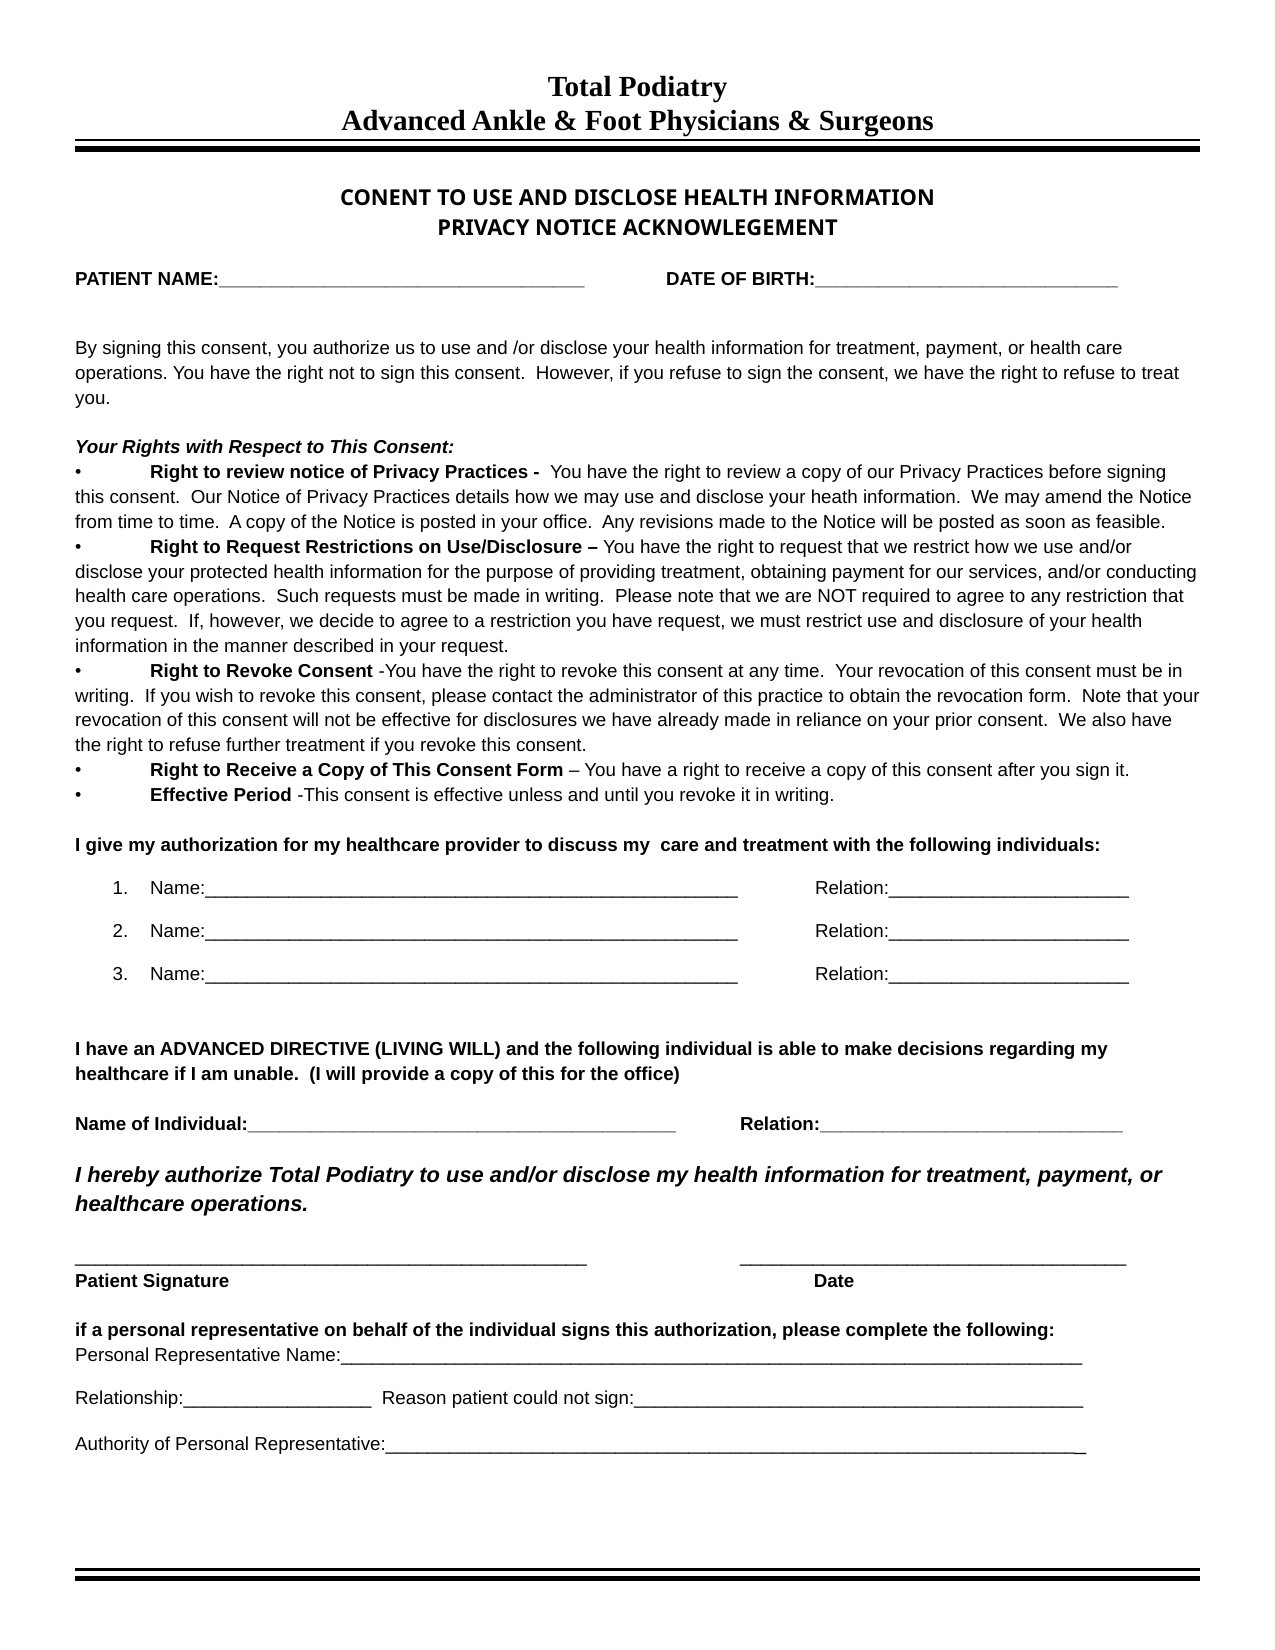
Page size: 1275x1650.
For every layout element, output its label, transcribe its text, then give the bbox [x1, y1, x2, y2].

text Patient Signature Date [75, 1270, 1200, 1291]
list Right to Revoke Consent -You have the right to revoke this consent at any time. Your revocation of this consent must be in writing. If you wish to revoke this consent, please contact the administrator of this practice to obtain the revocation form. Note that your revocation of this consent will not be effective for disclosures we have already made in reliance on your prior consent. We also have the right to refuse further treatment if you revoke this consent. [75, 659, 1200, 756]
text Relationship:__________________ Reason patient could not sign:___________________________________________ [75, 1387, 1200, 1409]
text Authority of Personal Representative:___________________________________________________________________ [75, 1430, 1200, 1454]
list Name:___________________________________________________ Relation:_______________________ [112, 963, 1200, 984]
text Name of Individual:_________________________________________ Relation:_____________________________ [75, 1113, 1200, 1134]
list Name:___________________________________________________ Relation:_______________________ [112, 877, 1200, 898]
text PATIENT NAME:___________________________________ DATE OF BIRTH:_____________________________ [75, 268, 1200, 289]
list Right to Request Restrictions on Use/Disclosure – You have the right to request that we restrict how we use and/or disclose your protected health information for the purpose of providing treatment, obtaining payment for our services, and/or conducting health care operations. Such requests must be made in writing. Please note that we are NOT required to agree to any restriction that you request. If, however, we decide to agree to a restriction you have request, we must restrict use and disclosure of your health information in the manner described in your request. [75, 536, 1200, 656]
list Right to Receive a Copy of This Consent Form – You have a right to receive a copy of this consent after you sign it. [75, 759, 1200, 781]
text Your Rights with Respect to This Consent: [75, 436, 1200, 458]
text _________________________________________________ _____________________________________ [75, 1245, 1200, 1266]
list Name:___________________________________________________ Relation:_______________________ [112, 920, 1200, 941]
text Personal Representative Name:_______________________________________________________________________ [75, 1344, 1200, 1366]
list Right to review notice of Privacy Practices - You have the right to review a copy of our Privacy Practices before signing this consent. Our Notice of Privacy Practices details how we may use and disclose your heath information. We may amend the Notice from time to time. A copy of the Notice is posted in your office. Any revisions made to the Notice will be posted as soon as feasible. [75, 461, 1200, 532]
list Effective Period -This consent is effective unless and until you revoke it in writing. [75, 784, 1200, 805]
text I have an ADVANCED DIRECTIVE (LIVING WILL) and the following individual is able to make decisions regarding my healthcare if I am unable. (I will provide a copy of this for the office) [75, 1038, 1200, 1084]
text PRIVACY NOTICE ACKNOWLEGEMENT [75, 211, 1200, 241]
text I hereby authorize Total Podiatry to use and/or disclose my health information for treatment, payment, or healthcare operations. [75, 1162, 1200, 1216]
text By signing this consent, you authorize us to use and /or disclose your health information for treatment, payment, or health care operations. You have the right not to sign this consent. However, if you refuse to sign the consent, we have the right to refuse to treat you. [75, 337, 1200, 408]
text I give my authorization for my healthcare provider to discuss my care and treatment with the following individuals: [75, 833, 1200, 855]
text CONENT TO USE AND DISCLOSE HEALTH INFORMATION [75, 182, 1200, 211]
text if a personal representative on behalf of the individual signs this authorization, please complete the following: [75, 1319, 1200, 1341]
